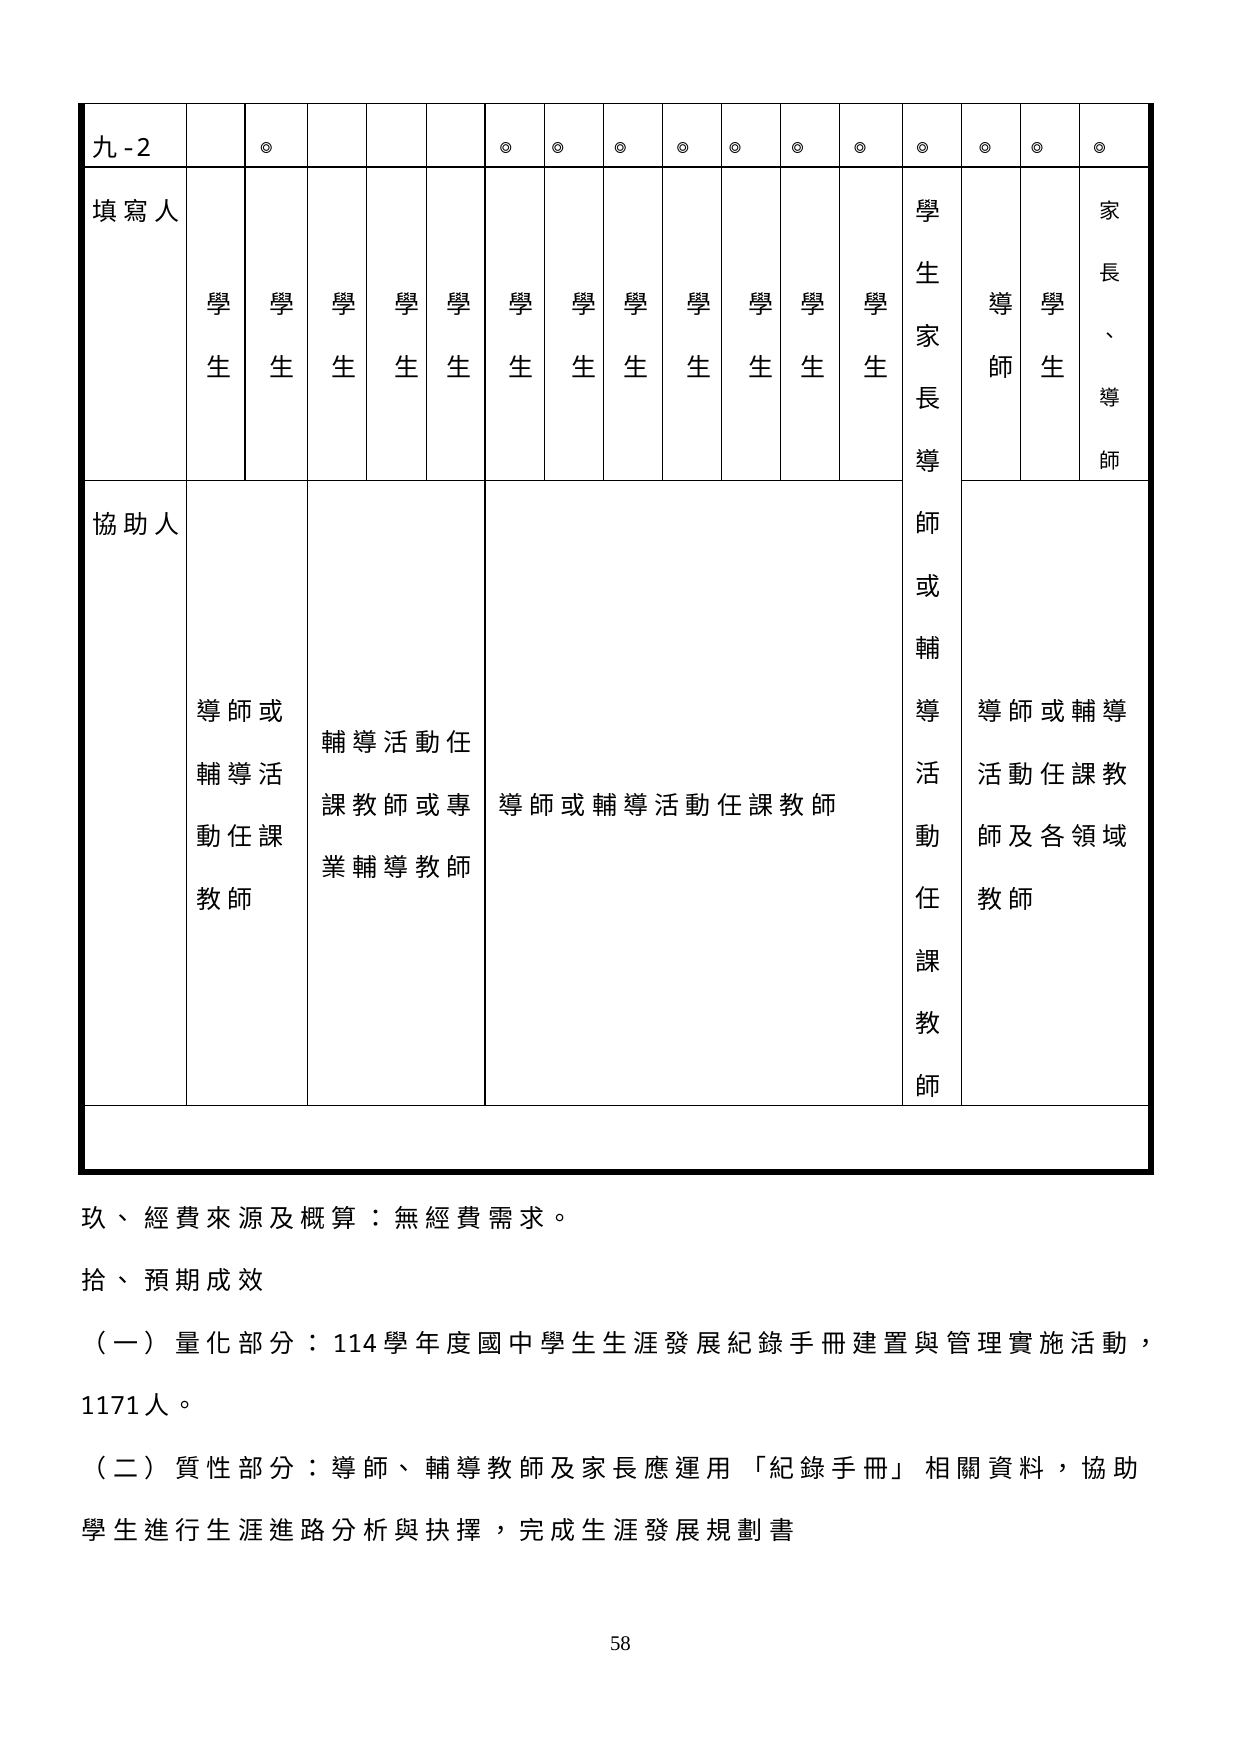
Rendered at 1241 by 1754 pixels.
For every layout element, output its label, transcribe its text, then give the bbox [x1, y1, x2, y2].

table_cell ◎ [545, 104, 603, 166]
table_cell ◎ [903, 104, 961, 166]
table_cell ◎ [604, 104, 662, 166]
table_cell 學生 [1021, 168, 1079, 480]
table_cell 學生 [722, 168, 780, 480]
table_cell 學生 [308, 168, 366, 480]
table_cell ◎ [663, 104, 721, 166]
table_cell ◎ [722, 104, 780, 166]
table_cell [367, 104, 426, 166]
table_cell 學生家長導師或輔導活動任課教師 [903, 168, 961, 1105]
table_cell 學生 [367, 168, 426, 480]
table_cell 導師 [962, 168, 1020, 480]
table_cell ◎ [962, 104, 1020, 166]
table_cell ◎ [840, 104, 902, 166]
table_cell 輔導活動任課教師或專業輔導教師 [308, 481, 484, 1105]
table_cell 協助人 [85, 481, 186, 1105]
table_cell [85, 1106, 1148, 1168]
table_cell 學生 [545, 168, 603, 480]
table_cell 學生 [427, 168, 484, 480]
text 玖、經費來源及概算：無經費需求。 [78, 1175, 1162, 1237]
table_cell 填寫人 [85, 168, 186, 480]
table_cell 家長、導師 [1080, 168, 1148, 480]
table_cell 學生 [781, 168, 839, 480]
table_cell 導師或輔導活動任課教師 [187, 481, 307, 1105]
table_cell [427, 104, 484, 166]
table_cell 學生 [840, 168, 902, 480]
table_cell 九-2 [85, 104, 186, 166]
table_cell 學生 [604, 168, 662, 480]
table_cell ◎ [781, 104, 839, 166]
table_cell [308, 104, 366, 166]
table_cell 學生 [187, 168, 244, 480]
text （二）質性部分：導師、輔導教師及家長應運用「紀錄手冊」相關資料，協助學生進行生涯進路分析與抉擇，完成生涯發展規劃書 [78, 1425, 1162, 1550]
table_cell 學生 [663, 168, 721, 480]
table_cell ◎ [1080, 104, 1148, 166]
text （一）量化部分：114學年度國中學生生涯發展紀錄手冊建置與管理實施活動，1171人。 [78, 1300, 1162, 1425]
table_cell 導師或輔導活動任課教師 [486, 481, 902, 1105]
table_cell 學生 [486, 168, 544, 480]
table_cell ◎ [246, 104, 307, 166]
table_cell ◎ [486, 104, 544, 166]
text 拾、預期成效 [78, 1237, 1162, 1300]
table_cell ◎ [1021, 104, 1079, 166]
table_cell [187, 104, 244, 166]
table_cell 導師或輔導活動任課教師及各領域教師 [962, 481, 1148, 1105]
table_cell 學生 [246, 168, 307, 480]
